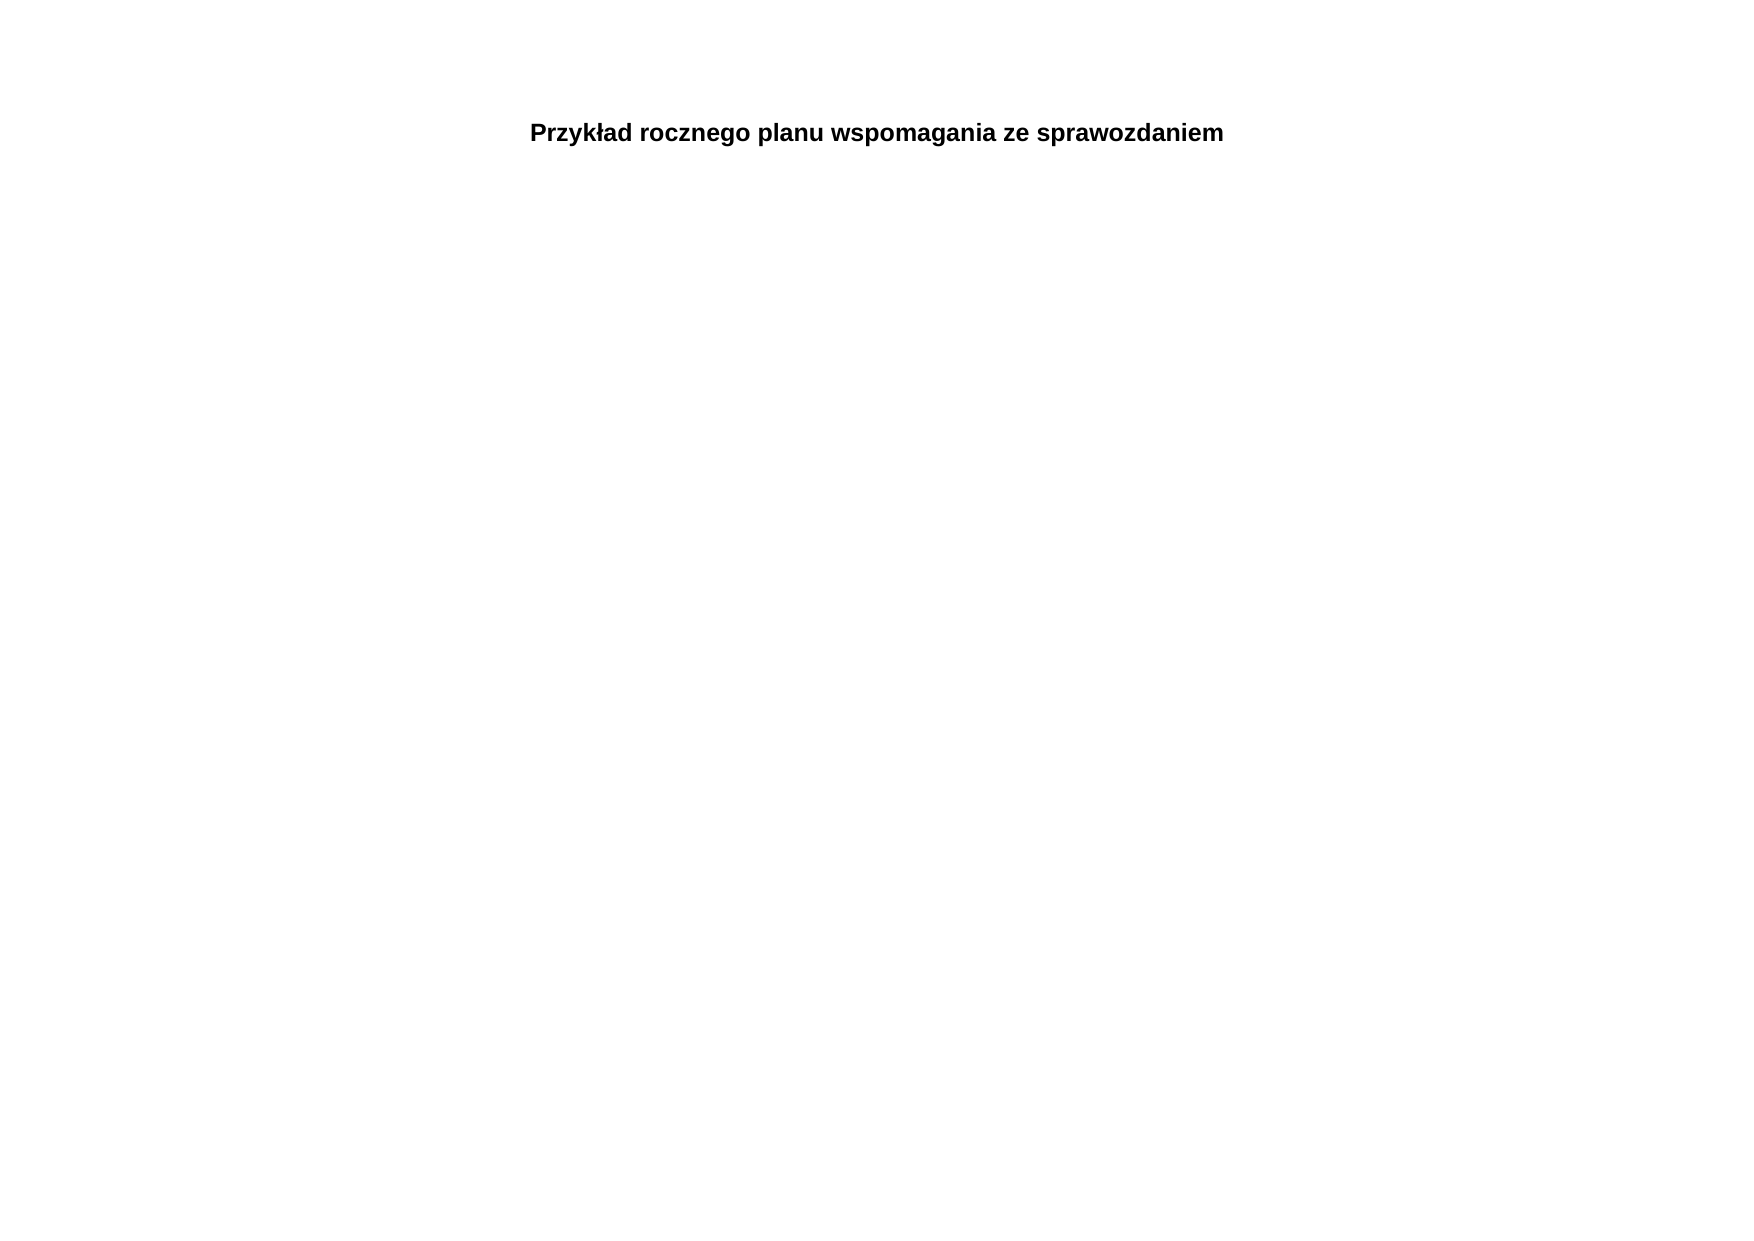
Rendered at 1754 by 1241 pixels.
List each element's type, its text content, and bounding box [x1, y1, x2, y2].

text Przykład rocznego planu wspomagania ze sprawozdaniem [118, 118, 1636, 147]
